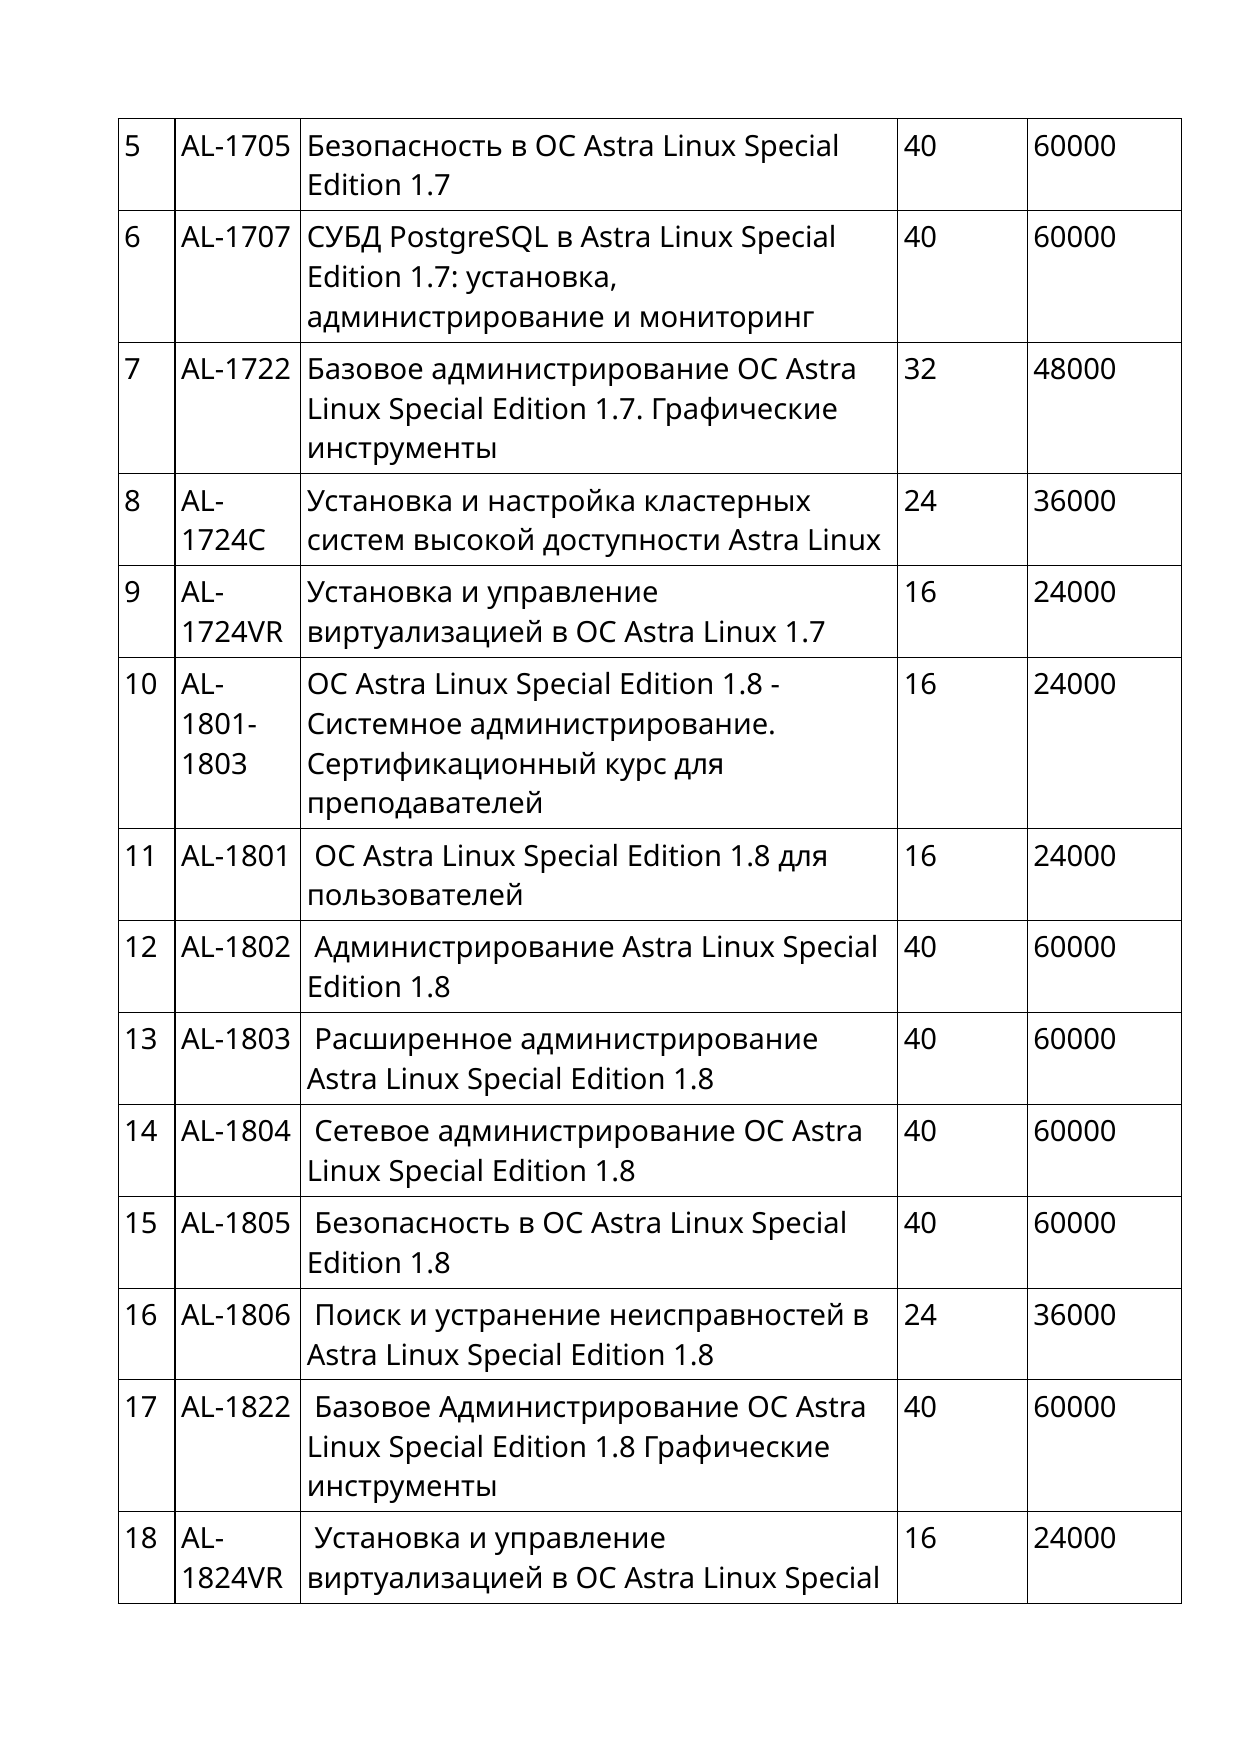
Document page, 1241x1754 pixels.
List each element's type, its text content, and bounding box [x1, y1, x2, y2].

table_cell 16 [898, 829, 1027, 920]
table_cell 36000 [1028, 1289, 1181, 1379]
table_cell 36000 [1028, 474, 1181, 565]
table_cell Установка и управление виртуализацией в ОС Astra Linux 1.7 [301, 566, 897, 657]
table_cell Безопасность в ОС Astra Linux Special Edition 1.8 [301, 1197, 897, 1287]
table_cell ОС Astra Linux Special Edition 1.8 - Системное администрирование. Сертификационный курс для преподавателей [301, 658, 897, 828]
table_cell 16 [119, 1289, 174, 1379]
table_cell AL-1724C [176, 474, 300, 565]
table_cell 24000 [1028, 829, 1181, 920]
table_cell 48000 [1028, 343, 1181, 473]
table_cell 24000 [1028, 566, 1181, 657]
table_cell Установка и управление виртуализацией в ОС Astra Linux Special [301, 1512, 897, 1603]
table_cell Безопасность в ОС Astra Linux Special Edition 1.7 [301, 119, 897, 210]
table_cell Базовое администрирование ОС Astra Linux Special Edition 1.7. Графические инструменты [301, 343, 897, 473]
table_cell 9 [119, 566, 174, 657]
table_cell 18 [119, 1512, 174, 1603]
table_cell 60000 [1028, 211, 1181, 342]
table_cell AL-1804 [176, 1105, 300, 1196]
table_cell 40 [898, 1380, 1027, 1511]
table_cell 16 [898, 566, 1027, 657]
table_cell Расширенное администрирование Astra Linux Special Edition 1.8 [301, 1013, 897, 1104]
table_cell AL-1805 [176, 1197, 300, 1287]
table_cell 60000 [1028, 1013, 1181, 1104]
table_cell 16 [898, 1512, 1027, 1603]
table_cell 32 [898, 343, 1027, 473]
table_cell 40 [898, 1013, 1027, 1104]
table_cell 15 [119, 1197, 174, 1287]
table_cell 16 [898, 658, 1027, 828]
table_cell 5 [119, 119, 174, 210]
table_cell Поиск и устранение неисправностей в Astra Linux Special Edition 1.8 [301, 1289, 897, 1379]
table_cell 24000 [1028, 658, 1181, 828]
table_cell AL-1707 [176, 211, 300, 342]
table_cell 60000 [1028, 1197, 1181, 1287]
table_cell AL-1722 [176, 343, 300, 473]
table_cell 40 [898, 211, 1027, 342]
table_cell 24 [898, 474, 1027, 565]
table_cell 24000 [1028, 1512, 1181, 1603]
table_cell AL-1806 [176, 1289, 300, 1379]
table_cell 11 [119, 829, 174, 920]
table_cell 60000 [1028, 1105, 1181, 1196]
table_cell AL-1724VR [176, 566, 300, 657]
table_cell 40 [898, 921, 1027, 1012]
table_cell 40 [898, 1105, 1027, 1196]
table_cell AL-1824VR [176, 1512, 300, 1603]
table_cell AL-1801-1803 [176, 658, 300, 828]
table_cell 60000 [1028, 921, 1181, 1012]
table_cell AL-1822 [176, 1380, 300, 1511]
table_cell 6 [119, 211, 174, 342]
table_cell СУБД PostgreSQL в Astra Linux Special Edition 1.7: установка, администрирование и мониторинг [301, 211, 897, 342]
table_cell 24 [898, 1289, 1027, 1379]
table_cell 12 [119, 921, 174, 1012]
table_cell Сетевое администрирование ОС Astra Linux Special Edition 1.8 [301, 1105, 897, 1196]
table_cell Администрирование Astra Linux Special Edition 1.8 [301, 921, 897, 1012]
table_cell 40 [898, 1197, 1027, 1287]
table_cell AL-1803 [176, 1013, 300, 1104]
table_cell Установка и настройка кластерных систем высокой доступности Astra Linux [301, 474, 897, 565]
table_cell 60000 [1028, 1380, 1181, 1511]
table_cell AL-1802 [176, 921, 300, 1012]
table_cell 17 [119, 1380, 174, 1511]
table_cell 14 [119, 1105, 174, 1196]
table_cell AL-1801 [176, 829, 300, 920]
table_cell 8 [119, 474, 174, 565]
table_cell ОС Astra Linux Special Edition 1.8 для пользователей [301, 829, 897, 920]
table_cell 60000 [1028, 119, 1181, 210]
table_cell Базовое Администрирование OC Astra Linux Special Edition 1.8 Графические инструменты [301, 1380, 897, 1511]
table_cell 10 [119, 658, 174, 828]
table_cell 13 [119, 1013, 174, 1104]
table_cell 7 [119, 343, 174, 473]
table_cell 40 [898, 119, 1027, 210]
table_cell AL-1705 [176, 119, 300, 210]
